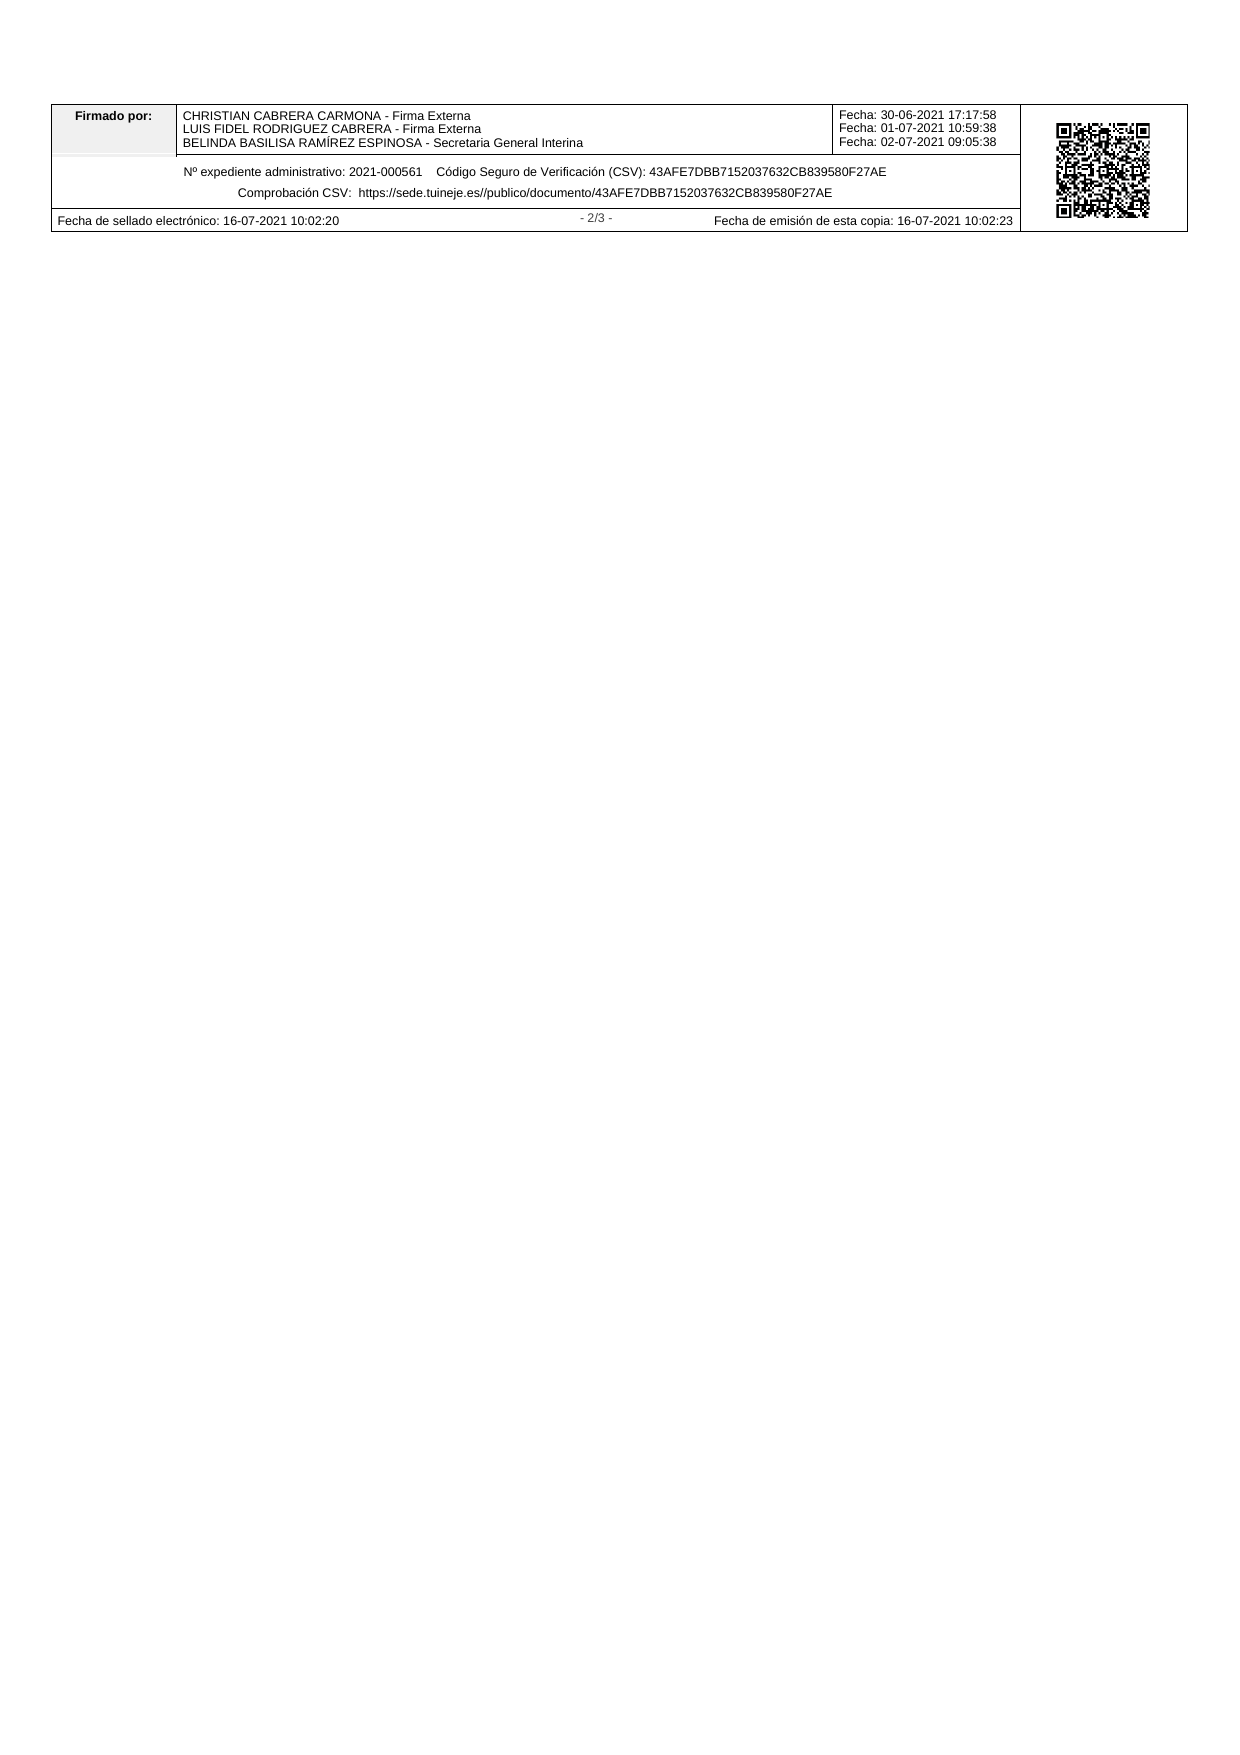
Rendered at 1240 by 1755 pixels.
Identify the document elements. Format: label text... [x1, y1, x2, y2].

table_cell Nº expediente administrativo: 2021-000561 Código Seguro de Verificación (CSV): 43AFE7DBB7152037632CB839580F27AE Comprobación CSV: https://sede.tuineje.es//publico/documento/43AFE7DBB7152037632CB839580F27AE [52, 155, 1020, 208]
table_header [1021, 105, 1187, 231]
table_cell Fecha de sellado electrónico: 16-07-2021 10:02:20 - 2/3 - Fecha de emisión de esta copia: 16-07-2021 10:02:23 [52, 209, 1020, 231]
table_header Fecha: 30-06-2021 17:17:58 Fecha: 01-07-2021 10:59:38 Fecha: 02-07-2021 09:05:38 [833, 105, 1020, 153]
table_header Firmado por: [52, 105, 176, 153]
table_header CHRISTIAN CABRERA CARMONA - Firma Externa LUIS FIDEL RODRIGUEZ CABRERA - Firma Externa BELINDA BASILISA RAMÍREZ ESPINOSA - Secretaria General Interina [177, 105, 832, 153]
